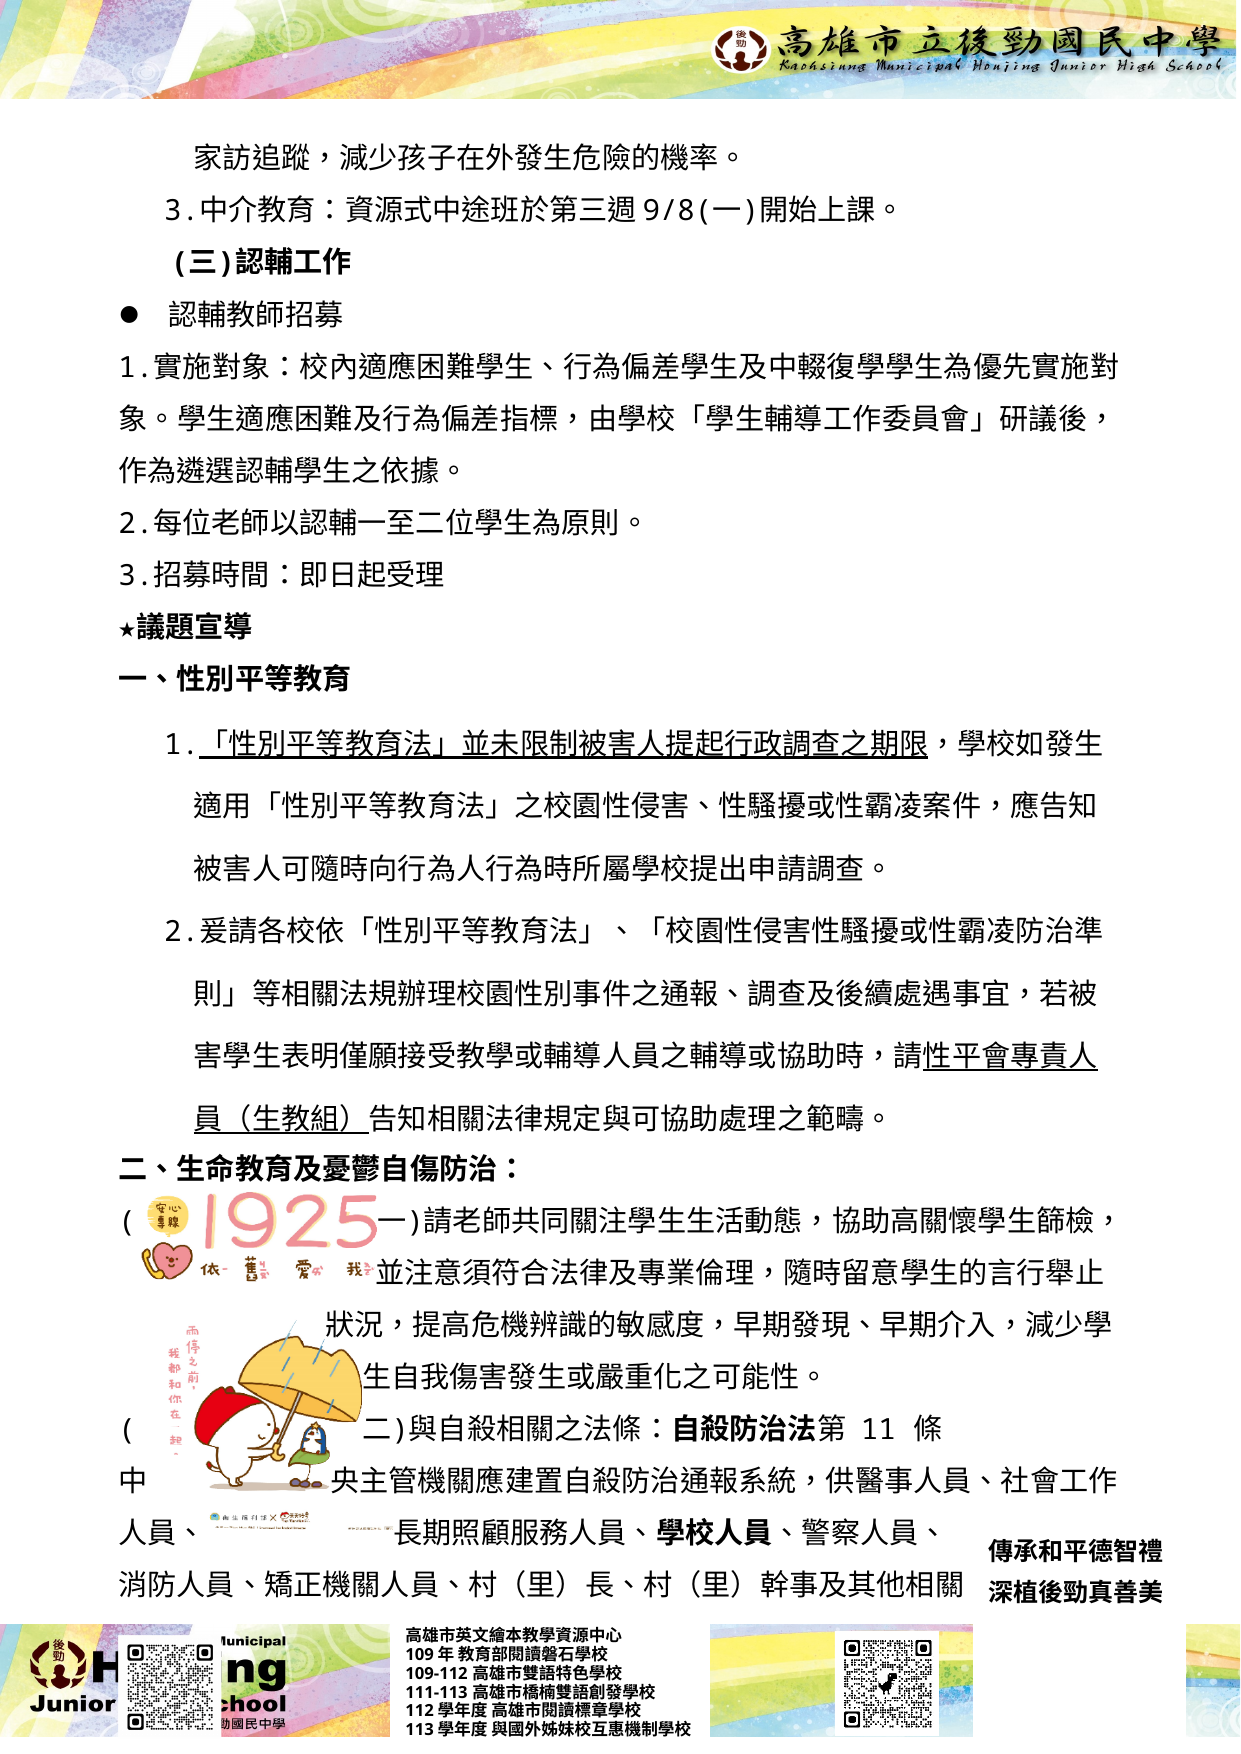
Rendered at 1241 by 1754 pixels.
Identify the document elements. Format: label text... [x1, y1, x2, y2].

text ★議題宣導 [118, 596, 1120, 648]
text 二、生命教育及憂鬱自傷防治： [118, 1137, 1120, 1189]
text 中央主管機關應建置自殺防治通報系統，供醫事人員、社會工作人員、長期照顧服務人員、學校人員、警察人員、消防人員、矯正機關人員、村（里）長、村（里）幹事及其他相關業務人員，於知悉有自殺行為情事(自殺企圖、自殺死亡)時，進行自殺防治通報作業。(若知悉有自殺意念者，也請知會輔導室) [118, 1450, 1120, 1606]
text 3.中介教育：資源式中途班於第三週9/8(一)開始上課。 [164, 179, 1120, 231]
text (三)認輔工作 [118, 231, 1120, 283]
list 認輔教師招募 [118, 283, 1120, 335]
text 1.實施對象：校內適應困難學生、行為偏差學生及中輟復學學生為優先實施對象。學生適應困難及行為偏差指標，由學校「學生輔導工作委員會」研議後，作為遴選認輔學生之依據。 [118, 335, 1120, 492]
text 2.初級輔導中輟預防工作，請導師協助持續主動觀察追蹤中輟及高關懷個案，協助就學適應，如發現學生常請假或缺曠課過多，請先行了解原因，並於黃金48小時協同學務處或輔導室人員進行家訪追蹤，減少孩子在外發生危險的機率。 [164, 127, 1120, 179]
text (一)請老師共同關注學生生活動態，協助高關懷學生篩檢，並注意須符合法律及專業倫理，隨時留意學生的言行舉止狀況，提高危機辨識的敏感度，早期發現、早期介入，減少學生自我傷害發生或嚴重化之可能性。 [118, 1189, 1120, 1398]
text 2.爰請各校依「性別平等教育法」、「校園性侵害性騷擾或性霸凌防治準則」等相關法規辦理校園性別事件之通報、調查及後續處遇事宜，若被害學生表明僅願接受教學或輔導人員之輔導或協助時，請性平會專責人員（生教組）告知相關法律規定與可協助處理之範疇。 [164, 887, 1122, 1137]
text 2.每位老師以認輔一至二位學生為原則。 [118, 492, 1120, 544]
text 3.招募時間：即日起受理 [118, 544, 1120, 596]
text 1.「性別平等教育法」並未限制被害人提起行政調查之期限，學校如發生適用「性別平等教育法」之校園性侵害、性騷擾或性霸凌案件，應告知被害人可隨時向行為人行為時所屬學校提出申請調查。 [164, 700, 1122, 887]
text 一、性別平等教育 [118, 648, 1120, 700]
text ( [118, 1398, 215, 1450]
text 二)與自殺相關之法條：自殺防治法第 11 條 [321, 1398, 1120, 1450]
